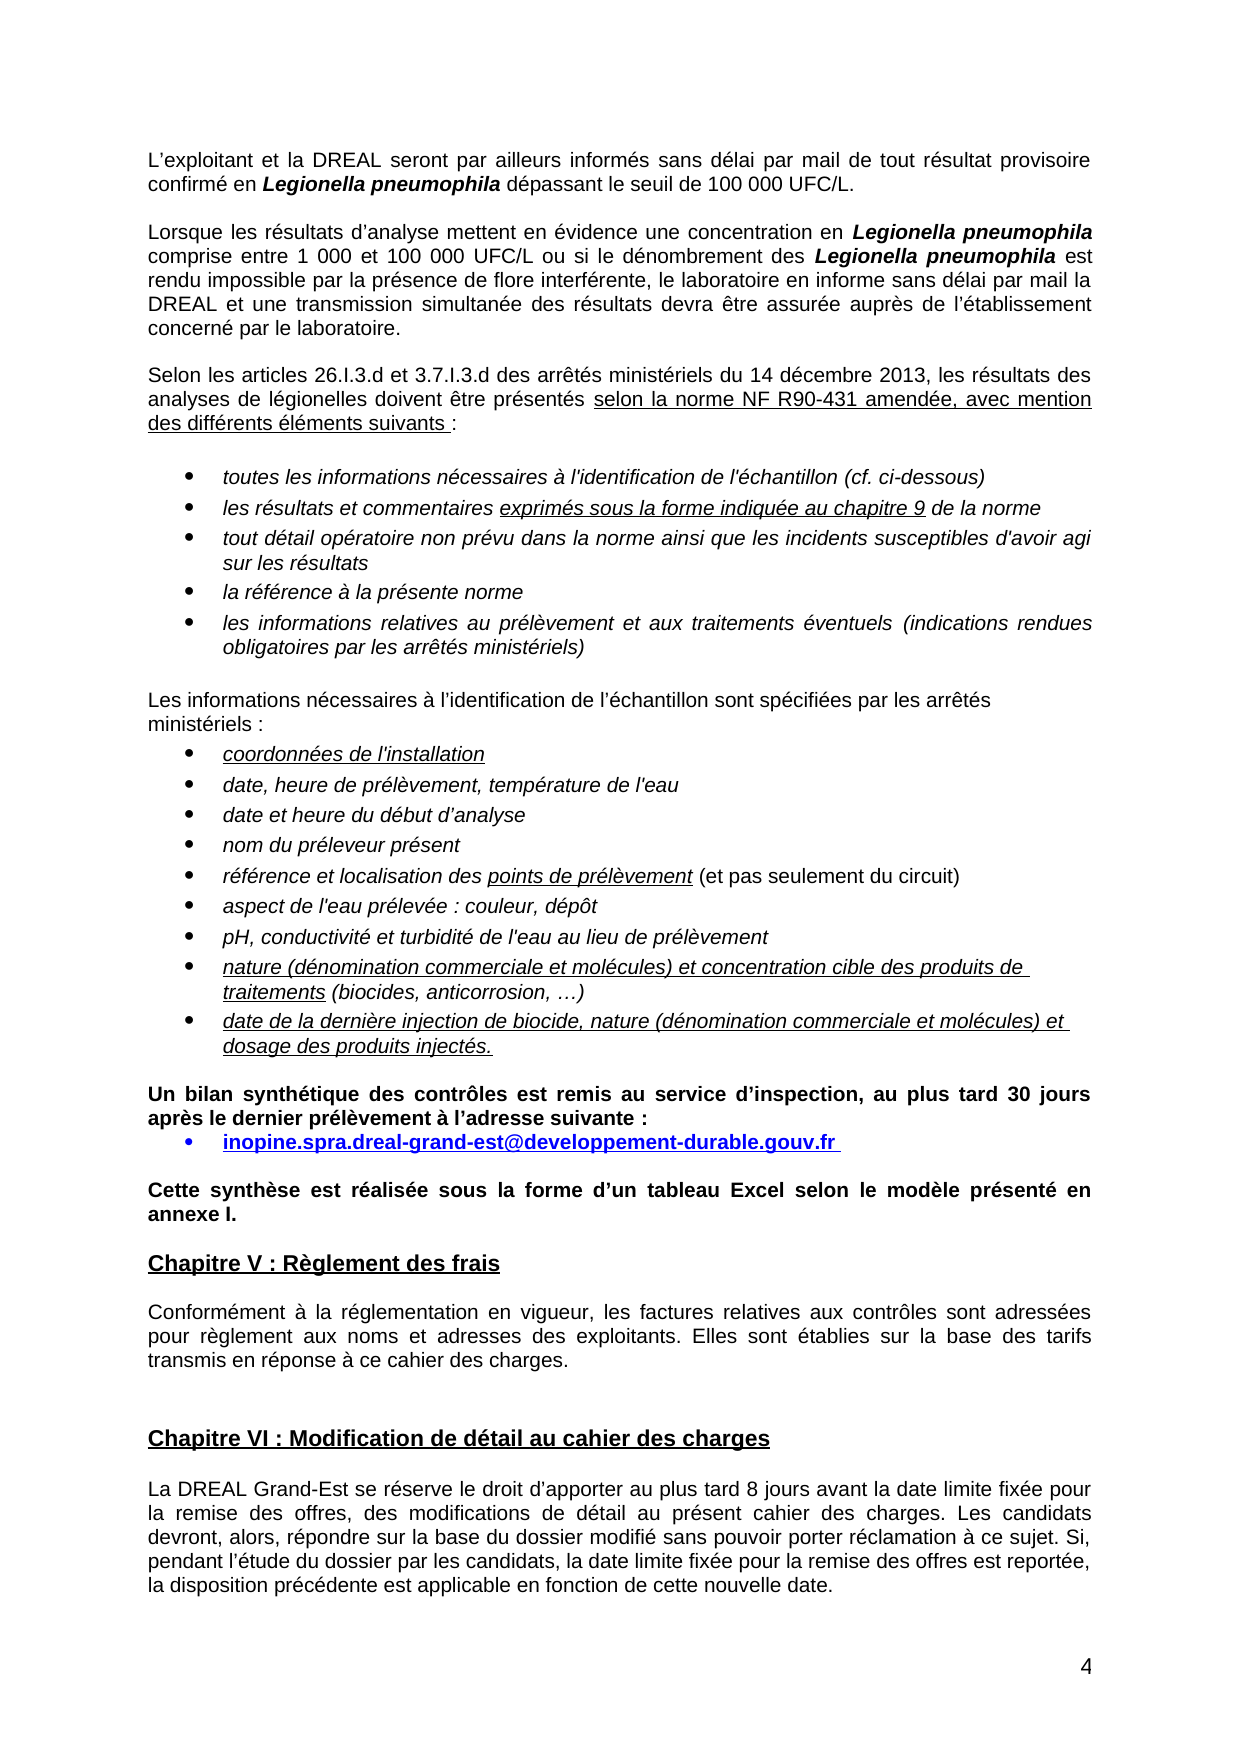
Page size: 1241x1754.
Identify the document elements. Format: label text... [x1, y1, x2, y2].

list toutes les informations nécessaires à l'identification de l'échantillon (cf. ci-dessous) [185, 465, 1093, 489]
list référence et localisation des points de prélèvement (et pas seulement du circuit) [185, 864, 1093, 888]
text Selon les articles 26.I.3.d et 3.7.I.3.d des arrêtés ministériels du 14 décembre 2013, les résultats des analyses de légionelles doivent être présentés selon la norme NF R90-431 amendée, avec mention des différents éléments suivants : [148, 363, 1093, 435]
list les informations relatives au prélèvement et aux traitements éventuels (indications rendues obligatoires par les arrêtés ministériels) [185, 611, 1093, 659]
list aspect de l'eau prélevée : couleur, dépôt [185, 894, 1093, 919]
list pH, conductivité et turbidité de l'eau au lieu de prélèvement [185, 924, 1093, 949]
text Cette synthèse est réalisée sous la forme d’un tableau Excel selon le modèle présenté en annexe I. [148, 1178, 1093, 1226]
list tout détail opératoire non prévu dans la norme ainsi que les incidents susceptibles d'avoir agi sur les résultats [185, 526, 1093, 574]
list la référence à la présente norme [185, 580, 1093, 605]
list date, heure de prélèvement, température de l'eau [185, 772, 1093, 797]
list les résultats et commentaires exprimés sous la forme indiquée au chapitre 9 de la norme [185, 495, 1093, 520]
text Les informations nécessaires à l’identification de l’échantillon sont spécifiées par les arrêtés ministériels : [148, 688, 1093, 736]
text Conformément à la réglementation en vigueur, les factures relatives aux contrôles sont adressées pour règlement aux noms et adresses des exploitants. Elles sont établies sur la base des tarifs transmis en réponse à ce cahier des charges. [148, 1300, 1093, 1372]
list nature (dénomination commerciale et molécules) et concentration cible des produits de traitements (biocides, anticorrosion, …) [185, 955, 1093, 1003]
text Un bilan synthétique des contrôles est remis au service d’inspection, au plus tard 30 jours après le dernier prélèvement à l’adresse suivante : [148, 1082, 1093, 1130]
list date et heure du début d’analyse [185, 803, 1093, 827]
text La DREAL Grand-Est se réserve le droit d’apporter au plus tard 8 jours avant la date limite fixée pour la remise des offres, des modifications de détail au présent cahier des charges. Les candidats devront, alors, répondre sur la base du dossier modifié sans pouvoir porter réclamation à ce sujet. Si, pendant l’étude du dossier par les candidats, la date limite fixée pour la remise des offres est reportée, la disposition précédente est applicable en fonction de cette nouvelle date. [148, 1477, 1093, 1597]
text Chapitre V : Règlement des frais [148, 1249, 1093, 1276]
text L’exploitant et la DREAL seront par ailleurs informés sans délai par mail de tout résultat provisoire confirmé en Legionella pneumophila dépassant le seuil de 100 000 UFC/L. [148, 148, 1093, 196]
list inopine.spra.dreal-grand-est@developpement-durable.gouv.fr [185, 1130, 1093, 1154]
text Lorsque les résultats d’analyse mettent en évidence une concentration en Legionella pneumophila comprise entre 1 000 et 100 000 UFC/L ou si le dénombrement des Legionella pneumophila est rendu impossible par la présence de flore interférente, le laboratoire en informe sans délai par mail la DREAL et une transmission simultanée des résultats devra être assurée auprès de l’établissement concerné par le laboratoire. [148, 219, 1093, 339]
list coordonnées de l'installation [185, 742, 1093, 767]
list date de la dernière injection de biocide, nature (dénomination commerciale et molécules) et dosage des produits injectés. [185, 1009, 1093, 1058]
text Chapitre VI : Modification de détail au cahier des charges [148, 1424, 1093, 1451]
list nom du préleveur présent [185, 833, 1093, 858]
